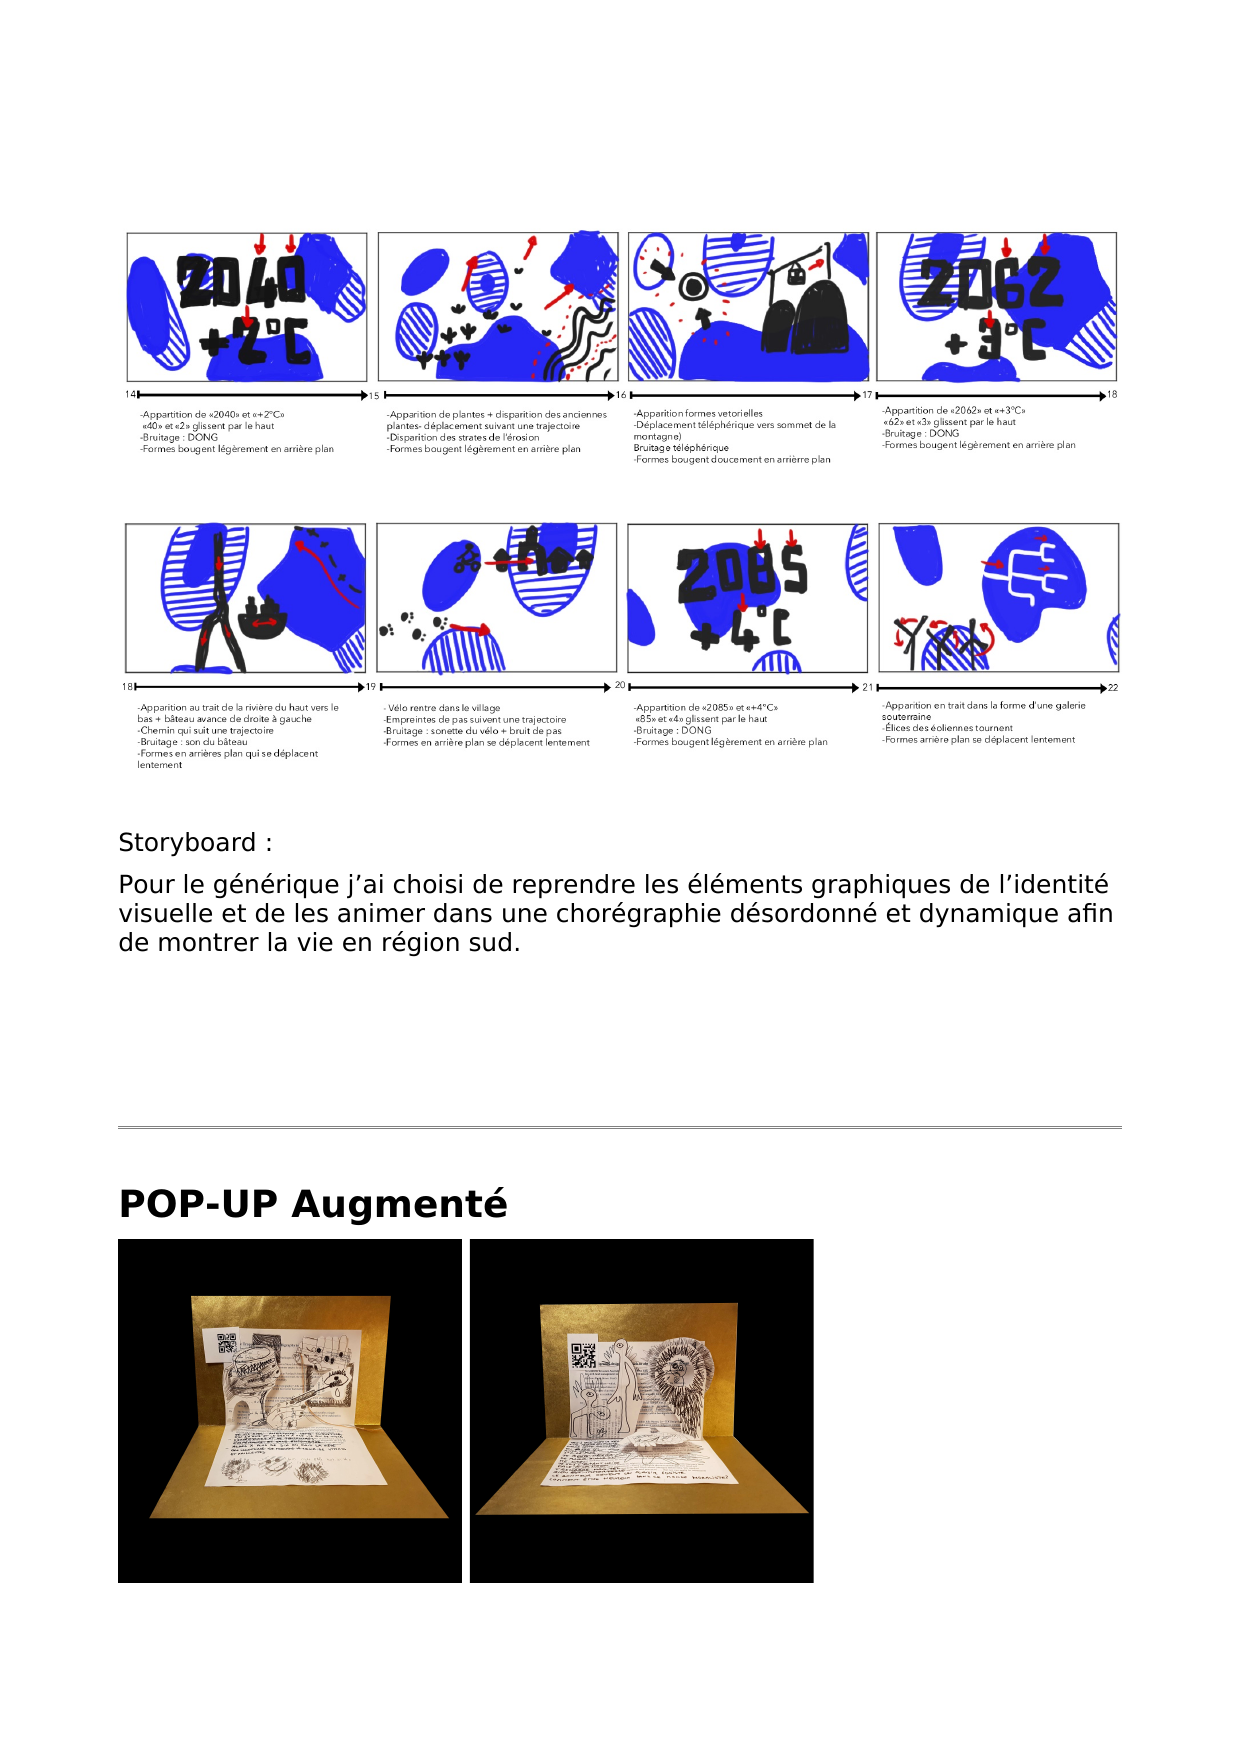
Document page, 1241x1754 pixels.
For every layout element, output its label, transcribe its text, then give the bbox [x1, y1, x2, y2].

picture [118, 118, 1123, 829]
subtitle POP-UP Augmenté [118, 1183, 1122, 1227]
text Storyboard : [118, 829, 1122, 857]
text Pour le générique j’ai choisi de reprendre les éléments graphiques de l’identité visuelle et de les animer dans une chorégraphie désordonné et dynamique afin de montrer la vie en région sud. [118, 870, 1122, 957]
picture [469, 1239, 814, 1583]
picture [118, 1239, 462, 1583]
